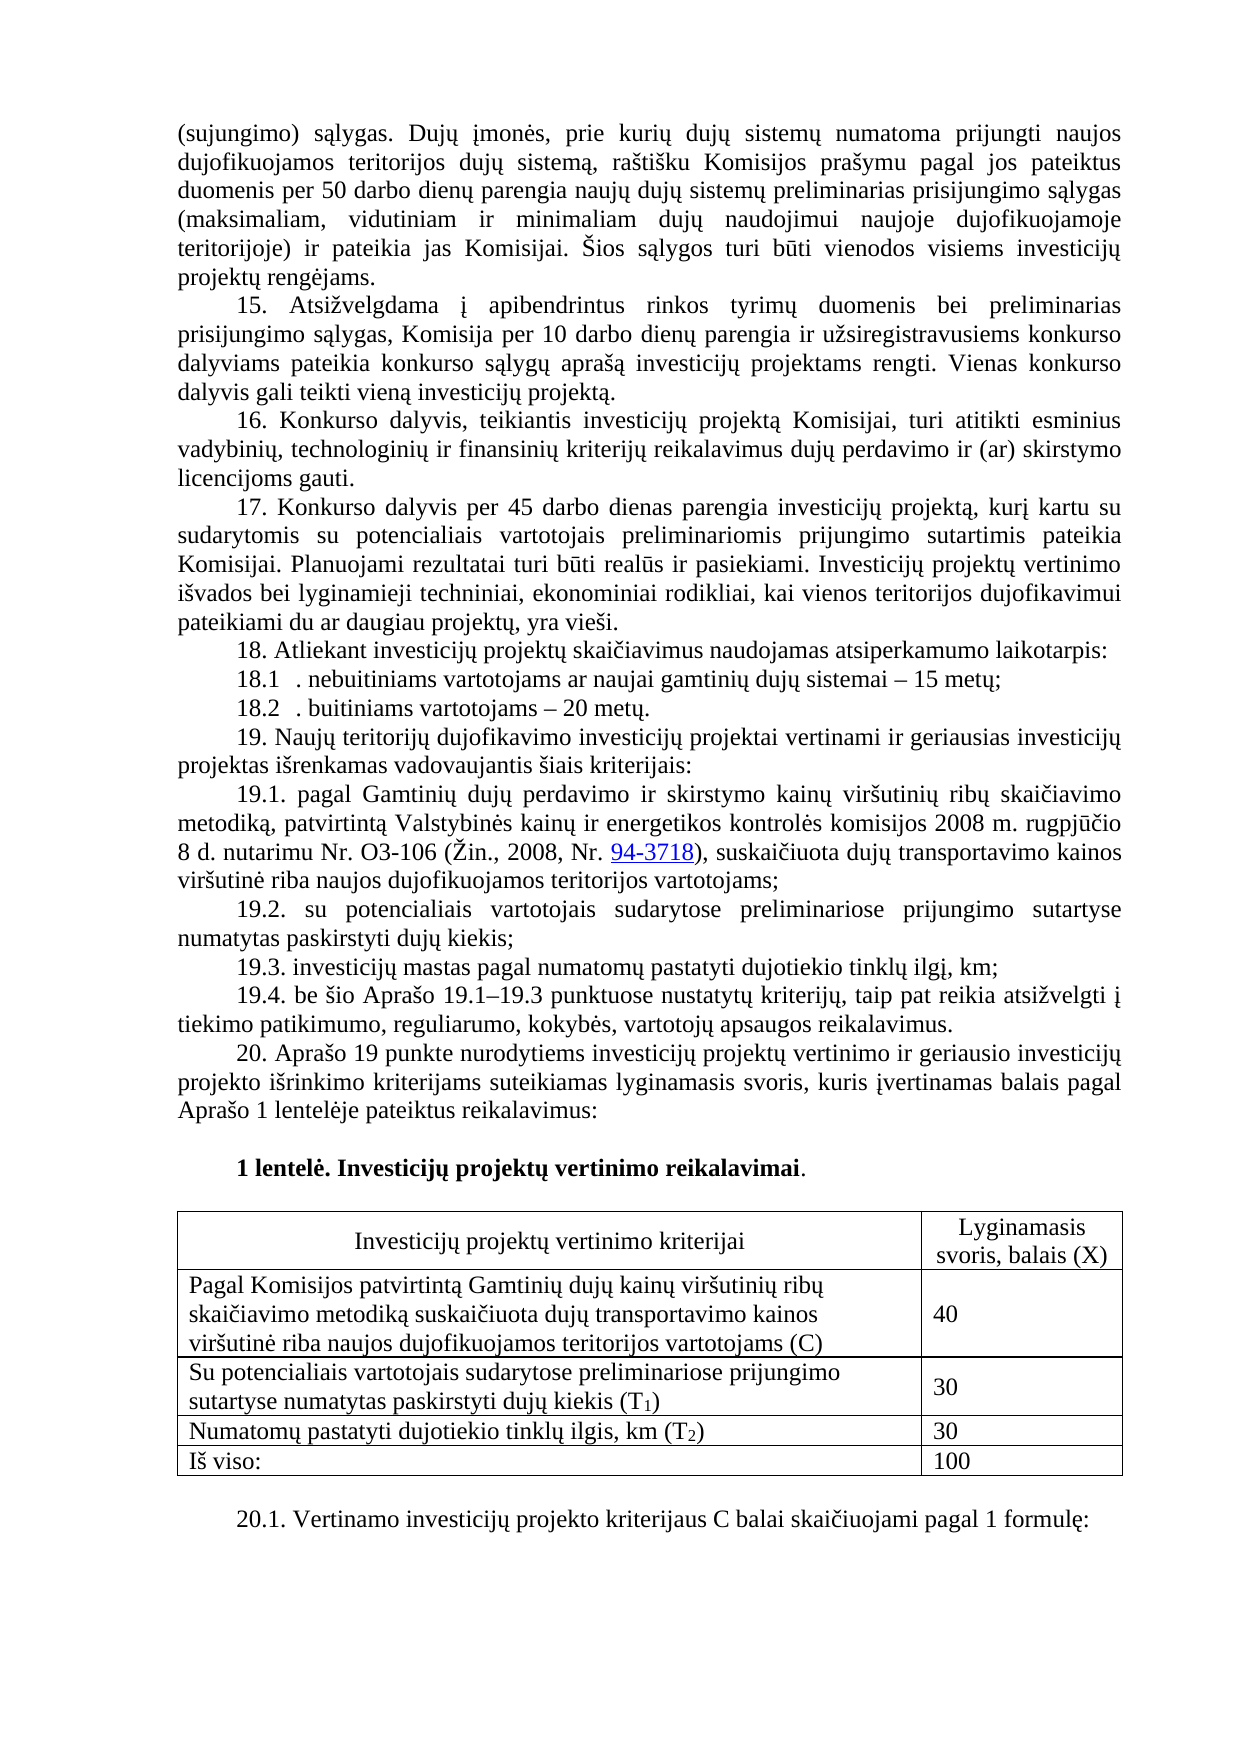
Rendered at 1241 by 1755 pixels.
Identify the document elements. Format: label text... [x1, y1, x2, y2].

table_cell 40 [922, 1270, 1122, 1356]
table_header Lyginamasis svoris, balais (X) [922, 1212, 1122, 1269]
table_cell Numatomų pastatyti dujotiekio tinklų ilgis, km (T2) [178, 1416, 921, 1445]
table_cell 30 [922, 1358, 1122, 1415]
table_cell Iš viso: [178, 1446, 921, 1474]
text 18.1 . nebuitiniams vartotojams ar naujai gamtinių dujų sistemai – 15 metų; [177, 664, 1122, 693]
text 19. Naujų teritorijų dujofikavimo investicijų projektai vertinami ir geriausias investicijų projektas išrenkamas vadovaujantis šiais kriterijais: [177, 722, 1122, 779]
text 20.1. Vertinamo investicijų projekto kriterijaus C balai skaičiuojami pagal 1 formulę: [177, 1504, 1122, 1533]
text 18. Atliekant investicijų projektų skaičiavimus naudojamas atsiperkamumo laikotarpis: [177, 636, 1122, 664]
text 16. Konkurso dalyvis, teikiantis investicijų projektą Komisijai, turi atitikti esminius vadybinių, technologinių ir finansinių kriterijų reikalavimus dujų perdavimo ir (ar) skirstymo licencijoms gauti. [177, 406, 1122, 492]
text 18.2 . buitiniams vartotojams – 20 metų. [177, 693, 1122, 722]
text 19.2. su potencialiais vartotojais sudarytose preliminariose prijungimo sutartyse numatytas paskirstyti dujų kiekis; [177, 894, 1122, 952]
text 20. Aprašo 19 punkte nurodytiems investicijų projektų vertinimo ir geriausio investicijų projekto išrinkimo kriterijams suteikiamas lyginamasis svoris, kuris įvertinamas balais pagal Aprašo 1 lentelėje pateiktus reikalavimus: [177, 1038, 1122, 1124]
table_header Investicijų projektų vertinimo kriterijai [178, 1212, 921, 1269]
text 19.4. be šio Aprašo 19.1–19.3 punktuose nustatytų kriterijų, taip pat reikia atsižvelgti į tiekimo patikimumo, reguliarumo, kokybės, vartotojų apsaugos reikalavimus. [177, 981, 1122, 1038]
table_cell Pagal Komisijos patvirtintą Gamtinių dujų kainų viršutinių ribų skaičiavimo metodiką suskaičiuota dujų transportavimo kainos viršutinė riba naujos dujofikuojamos teritorijos vartotojams (C) [178, 1270, 921, 1356]
text 17. Konkurso dalyvis per 45 darbo dienas parengia investicijų projektą, kurį kartu su sudarytomis su potencialiais vartotojais preliminariomis prijungimo sutartimis pateikia Komisijai. Planuojami rezultatai turi būti realūs ir pasiekiami. Investicijų projektų vertinimo išvados bei lyginamieji techniniai, ekonominiai rodikliai, kai vienos teritorijos dujofikavimui pateikiami du ar daugiau projektų, yra vieši. [177, 492, 1122, 636]
table_cell 30 [922, 1416, 1122, 1445]
text 15. Atsižvelgdama į apibendrintus rinkos tyrimų duomenis bei preliminarias prisijungimo sąlygas, Komisija per 10 darbo dienų parengia ir užsiregistravusiems konkurso dalyviams pateikia konkurso sąlygų aprašą investicijų projektams rengti. Vienas konkurso dalyvis gali teikti vieną investicijų projektą. [177, 291, 1122, 406]
text (sujungimo) sąlygas. Dujų įmonės, prie kurių dujų sistemų numatoma prijungti naujos dujofikuojamos teritorijos dujų sistemą, raštišku Komisijos prašymu pagal jos pateiktus duomenis per 50 darbo dienų parengia naujų dujų sistemų preliminarias prisijungimo sąlygas (maksimaliam, vidutiniam ir minimaliam dujų naudojimui naujoje dujofikuojamoje teritorijoje) ir pateikia jas Komisijai. Šios sąlygos turi būti vienodos visiems investicijų projektų rengėjams. [177, 118, 1122, 291]
table_cell Su potencialiais vartotojais sudarytose preliminariose prijungimo sutartyse numatytas paskirstyti dujų kiekis (T1) [178, 1358, 921, 1415]
text 1 lentelė. Investicijų projektų vertinimo reikalavimai. [177, 1153, 1122, 1182]
text 19.1. pagal Gamtinių dujų perdavimo ir skirstymo kainų viršutinių ribų skaičiavimo metodiką, patvirtintą Valstybinės kainų ir energetikos kontrolės komisijos 2008 m. rugpjūčio 8 d. nutarimu Nr. O3-106 (Žin., 2008, Nr. 94-3718), suskaičiuota dujų transportavimo kainos viršutinė riba naujos dujofikuojamos teritorijos vartotojams; [177, 779, 1122, 894]
table_cell 100 [922, 1446, 1122, 1474]
text 19.3. investicijų mastas pagal numatomų pastatyti dujotiekio tinklų ilgį, km; [177, 952, 1122, 981]
